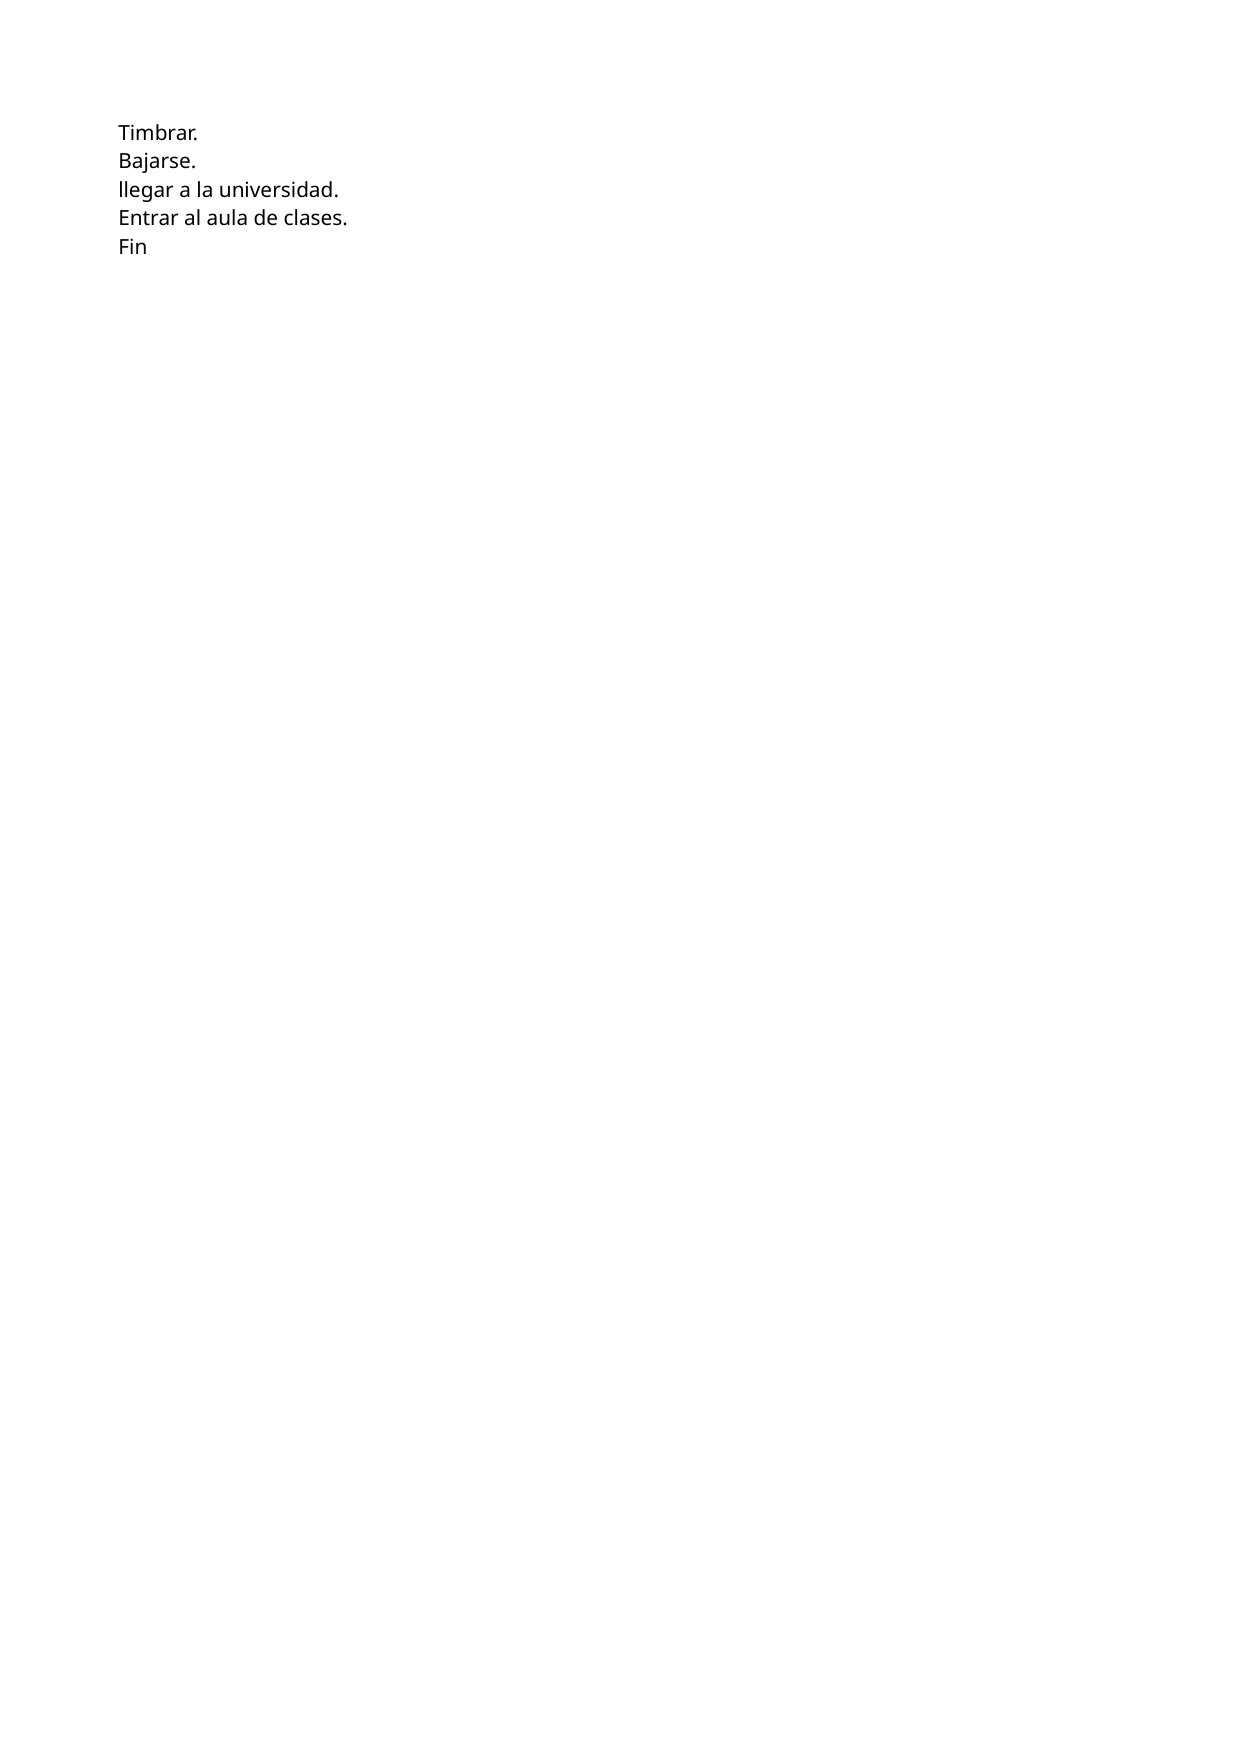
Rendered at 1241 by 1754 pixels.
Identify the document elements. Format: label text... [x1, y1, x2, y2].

text Timbrar. Bajarse. llegar a la universidad. Entrar al aula de clases. Fin [118, 118, 1122, 260]
